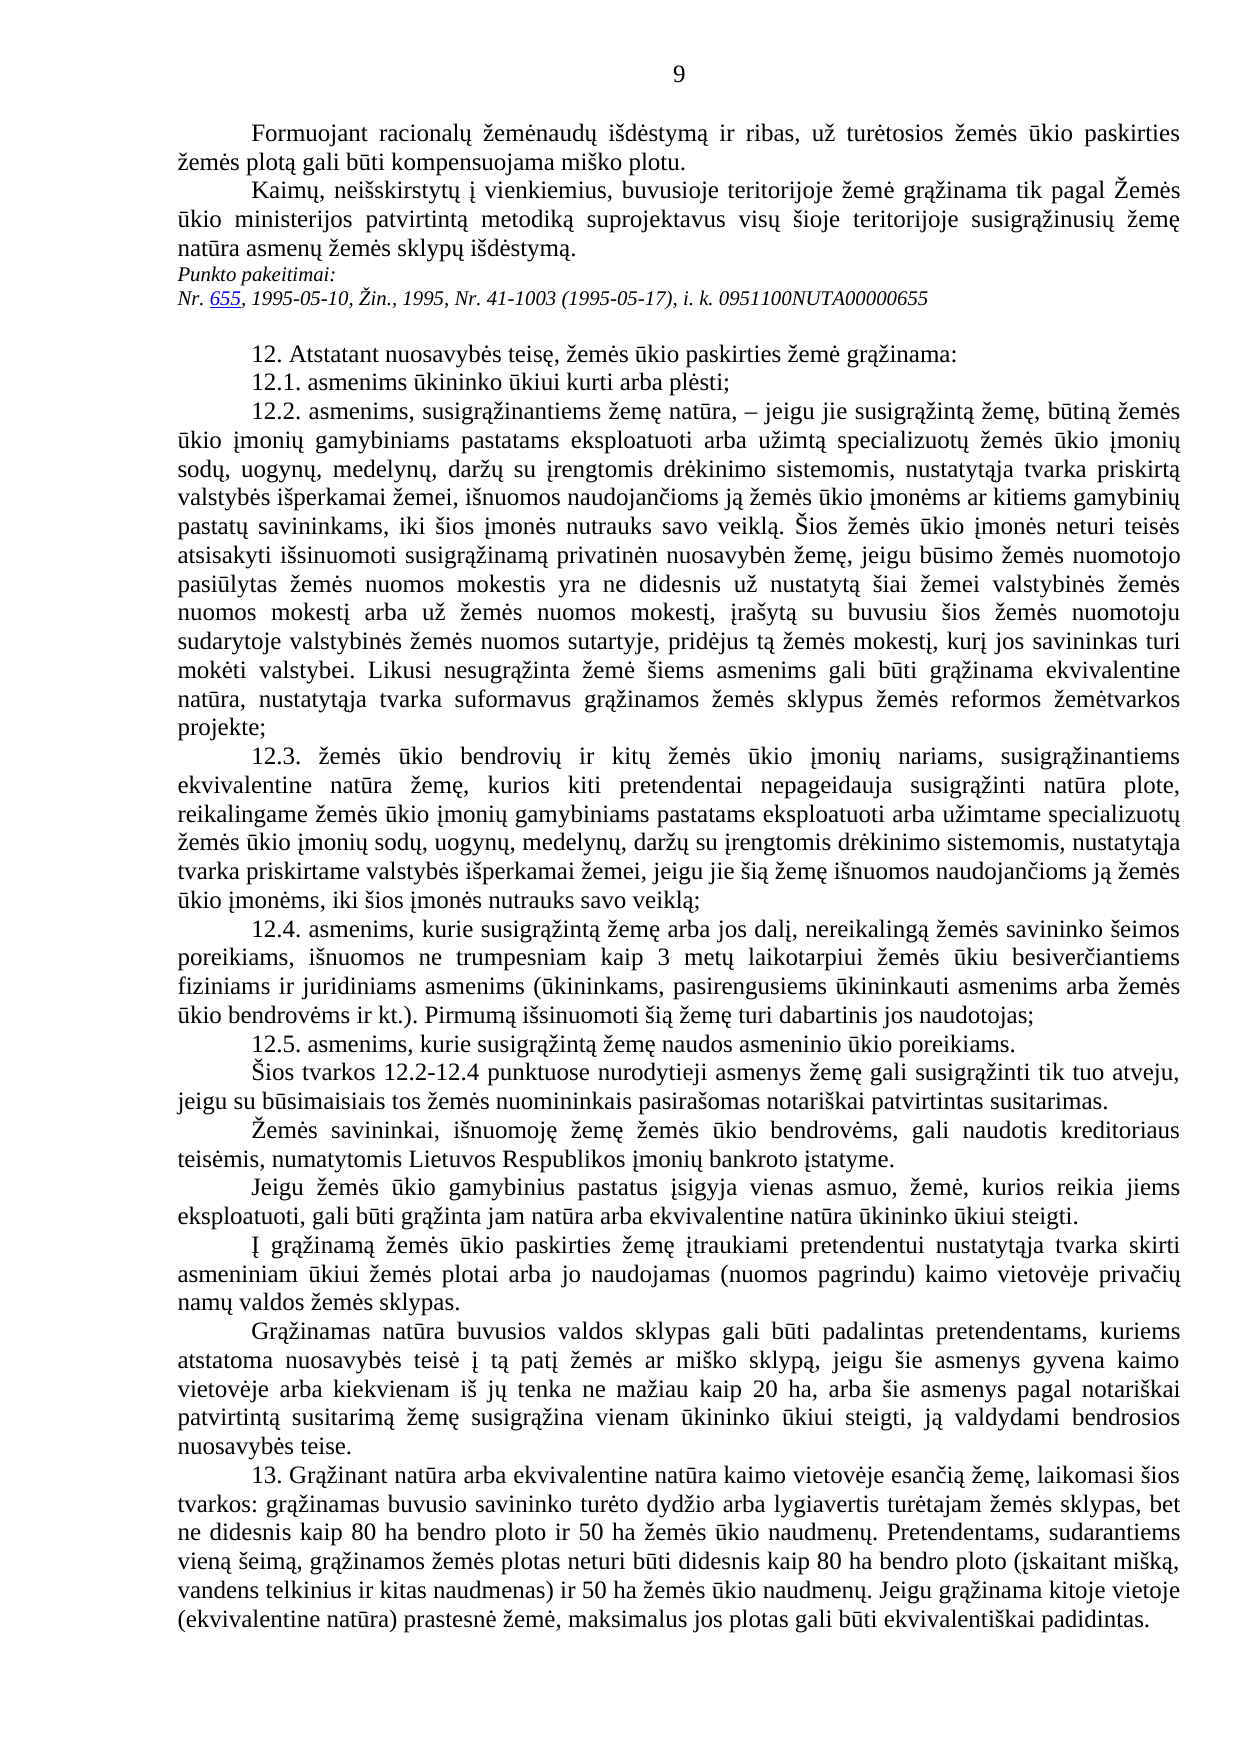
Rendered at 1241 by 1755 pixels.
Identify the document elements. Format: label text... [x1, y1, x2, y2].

text Į grąžinamą žemės ūkio paskirties žemę įtraukiami pretendentui nustatytąja tvarka skirti asmeniniam ūkiui žemės plotai arba jo naudojamas (nuomos pagrindu) kaimo vietovėje privačių namų valdos žemės sklypas. [177, 1230, 1181, 1316]
text 13. Grąžinant natūra arba ekvivalentine natūra kaimo vietovėje esančią žemę, laikomasi šios tvarkos: grąžinamas buvusio savininko turėto dydžio arba lygiavertis turėtajam žemės sklypas, bet ne didesnis kaip 80 ha bendro ploto ir 50 ha žemės ūkio naudmenų. Pretendentams, sudarantiems vieną šeimą, grąžinamos žemės plotas neturi būti didesnis kaip 80 ha bendro ploto (įskaitant mišką, vandens telkinius ir kitas naudmenas) ir 50 ha žemės ūkio naudmenų. Jeigu grąžinama kitoje vietoje (ekvivalentine natūra) prastesnė žemė, maksimalus jos plotas gali būti ekvivalentiškai padidintas. [177, 1460, 1181, 1632]
text 12.4. asmenims, kurie susigrąžintą žemę arba jos dalį, nereikalingą žemės savininko šeimos poreikiams, išnuomos ne trumpesniam kaip 3 metų laikotarpiui žemės ūkiu besiverčiantiems fiziniams ir juridiniams asmenims (ūkininkams, pasirengusiems ūkininkauti asmenims arba žemės ūkio bendrovėms ir kt.). Pirmumą išsinuomoti šią žemę turi dabartinis jos naudotojas; [177, 914, 1181, 1029]
text Jeigu žemės ūkio gamybinius pastatus įsigyja vienas asmuo, žemė, kurios reikia jiems eksploatuoti, gali būti grąžinta jam natūra arba ekvivalentine natūra ūkininko ūkiui steigti. [177, 1172, 1181, 1230]
text 12.2. asmenims, susigrąžinantiems žemę natūra, – jeigu jie susigrąžintą žemę, būtiną žemės ūkio įmonių gamybiniams pastatams eksploatuoti arba užimtą specializuotų žemės ūkio įmonių sodų, uogynų, medelynų, daržų su įrengtomis drėkinimo sistemomis, nustatytąja tvarka priskirtą valstybės išperkamai žemei, išnuomos naudojančioms ją žemės ūkio įmonėms ar kitiems gamybinių pastatų savininkams, iki šios įmonės nutrauks savo veiklą. Šios žemės ūkio įmonės neturi teisės atsisakyti išsinuomoti susigrąžinamą privatinėn nuosavybėn žemę, jeigu būsimo žemės nuomotojo pasiūlytas žemės nuomos mokestis yra ne didesnis už nustatytą šiai žemei valstybinės žemės nuomos mokestį arba už žemės nuomos mokestį, įrašytą su buvusiu šios žemės nuomotoju sudarytoje valstybinės žemės nuomos sutartyje, pridėjus tą žemės mokestį, kurį jos savininkas turi mokėti valstybei. Likusi nesugrąžinta žemė šiems asmenims gali būti grąžinama ekvivalentine natūra, nustatytąja tvarka suformavus grąžinamos žemės sklypus žemės reformos žemėtvarkos projekte; [177, 396, 1181, 741]
text Nr. 655, 1995-05-10, Žin., 1995, Nr. 41-1003 (1995-05-17), i. k. 0951100NUTA00000655 [177, 286, 1181, 310]
text 12. Atstatant nuosavybės teisę, žemės ūkio paskirties žemė grąžinama: [177, 339, 1181, 367]
text Formuojant racionalų žemėnaudų išdėstymą ir ribas, už turėtosios žemės ūkio paskirties žemės plotą gali būti kompensuojama miško plotu. [177, 118, 1181, 176]
text 12.3. žemės ūkio bendrovių ir kitų žemės ūkio įmonių nariams, susigrąžinantiems ekvivalentine natūra žemę, kurios kiti pretendentai nepageidauja susigrąžinti natūra plote, reikalingame žemės ūkio įmonių gamybiniams pastatams eksploatuoti arba užimtame specializuotų žemės ūkio įmonių sodų, uogynų, medelynų, daržų su įrengtomis drėkinimo sistemomis, nustatytąja tvarka priskirtame valstybės išperkamai žemei, jeigu jie šią žemę išnuomos naudojančioms ją žemės ūkio įmonėms, iki šios įmonės nutrauks savo veiklą; [177, 741, 1181, 914]
text 12.1. asmenims ūkininko ūkiui kurti arba plėsti; [177, 367, 1181, 396]
text Kaimų, neišskirstytų į vienkiemius, buvusioje teritorijoje žemė grąžinama tik pagal Žemės ūkio ministerijos patvirtintą metodiką suprojektavus visų šioje teritorijoje susigrąžinusių žemę natūra asmenų žemės sklypų išdėstymą. [177, 176, 1181, 262]
text Punkto pakeitimai: [177, 262, 1181, 286]
text Žemės savininkai, išnuomoję žemę žemės ūkio bendrovėms, gali naudotis kreditoriaus teisėmis, numatytomis Lietuvos Respublikos įmonių bankroto įstatyme. [177, 1115, 1181, 1172]
text Šios tvarkos 12.2-12.4 punktuose nurodytieji asmenys žemę gali susigrąžinti tik tuo atveju, jeigu su būsimaisiais tos žemės nuomininkais pasirašomas notariškai patvirtintas susitarimas. [177, 1057, 1181, 1115]
text 12.5. asmenims, kurie susigrąžintą žemę naudos asmeninio ūkio poreikiams. [177, 1029, 1181, 1057]
text Grąžinamas natūra buvusios valdos sklypas gali būti padalintas pretendentams, kuriems atstatoma nuosavybės teisė į tą patį žemės ar miško sklypą, jeigu šie asmenys gyvena kaimo vietovėje arba kiekvienam iš jų tenka ne mažiau kaip 20 ha, arba šie asmenys pagal notariškai patvirtintą susitarimą žemę susigrąžina vienam ūkininko ūkiui steigti, ją valdydami bendrosios nuosavybės teise. [177, 1316, 1181, 1460]
